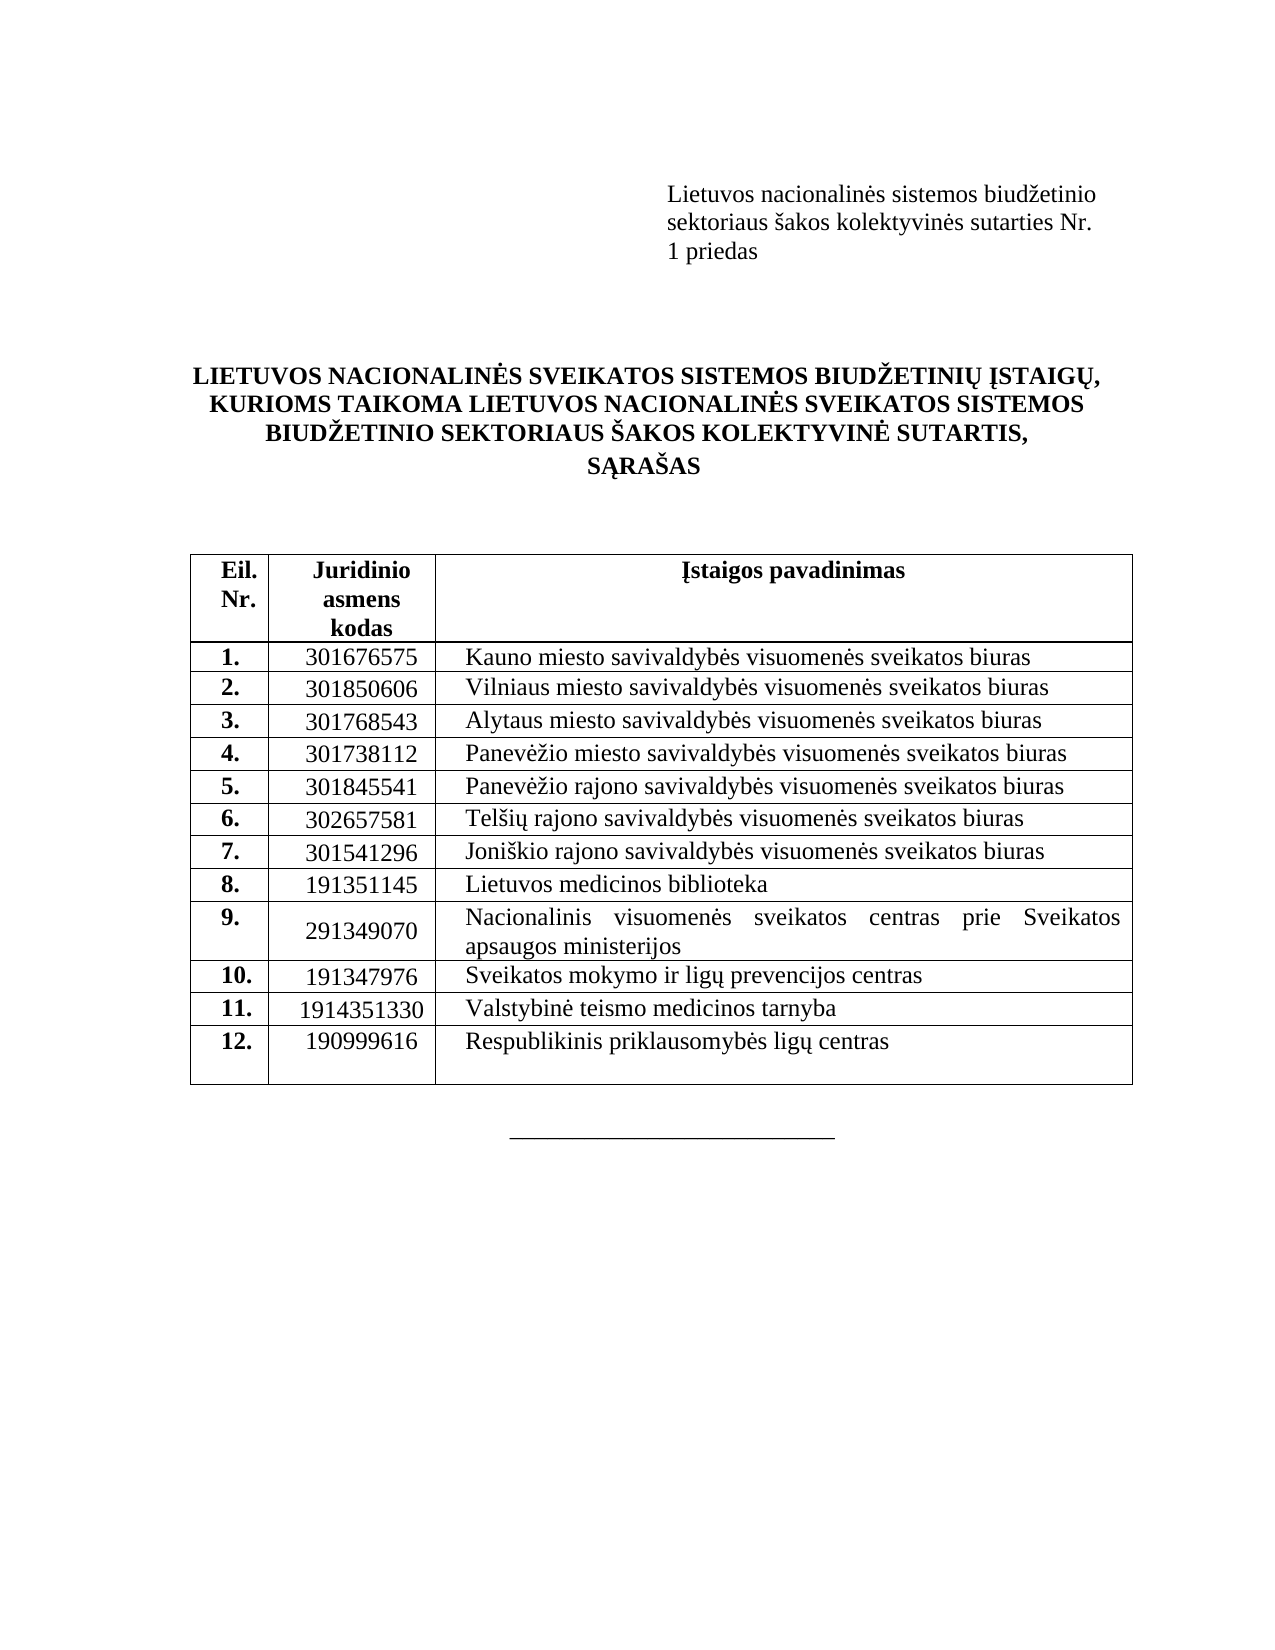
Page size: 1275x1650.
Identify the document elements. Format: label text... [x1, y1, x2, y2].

table_cell 1914351330 [269, 993, 435, 1025]
table_cell Respublikinis priklausomybės ligų centras [436, 1026, 1132, 1084]
table_cell 10. [191, 961, 268, 992]
table_cell 291349070 [269, 902, 435, 959]
table_cell 191351145 [269, 869, 435, 901]
table_header Juridinio asmens kodas [269, 555, 435, 641]
table_cell Lietuvos medicinos biblioteka [436, 869, 1132, 901]
table_cell 301676575 [269, 643, 435, 671]
table_cell Joniškio rajono savivaldybės visuomenės sveikatos biuras [436, 836, 1132, 868]
table_cell 301845541 [269, 771, 435, 802]
table_cell Nacionalinis visuomenės sveikatos centras prie Sveikatos apsaugos ministerijos [436, 902, 1132, 959]
table_cell 7. [191, 836, 268, 868]
table_cell Telšių rajono savivaldybės visuomenės sveikatos biuras [436, 804, 1132, 835]
table_cell 6. [191, 804, 268, 835]
subtitle SĄRAŠAS [169, 451, 1125, 480]
table_cell 301541296 [269, 836, 435, 868]
table_cell 190999616 [269, 1026, 435, 1084]
text LIETUVOS NACIONALINĖS SVEIKATOS SISTEMOS BIUDŽETINIŲ ĮSTAIGŲ, KURIOMS TAIKOMA LIETUVOS NACIONALINĖS SVEIKATOS SISTEMOS BIUDŽETINIO SEKTORIAUS ŠAKOS KOLEKTYVINĖ SUTARTIS, [169, 361, 1125, 447]
table_cell 5. [191, 771, 268, 802]
table_cell 9. [191, 902, 268, 959]
table_cell 12. [191, 1026, 268, 1084]
table_cell Panevėžio miesto savivaldybės visuomenės sveikatos biuras [436, 738, 1132, 770]
table_cell Sveikatos mokymo ir ligų prevencijos centras [436, 961, 1132, 992]
table_cell Valstybinė teismo medicinos tarnyba [436, 993, 1132, 1025]
table_cell 301768543 [269, 705, 435, 737]
text __________________________ [221, 1113, 1123, 1142]
text Lietuvos nacionalinės sistemos biudžetinio sektoriaus šakos kolektyvinės sutarties Nr. 1 priedas [667, 150, 1125, 265]
table_cell Panevėžio rajono savivaldybės visuomenės sveikatos biuras [436, 771, 1132, 802]
table_cell 3. [191, 705, 268, 737]
table_cell 1. [191, 643, 268, 671]
table_cell 191347976 [269, 961, 435, 992]
table_cell 302657581 [269, 804, 435, 835]
table_cell Kauno miesto savivaldybės visuomenės sveikatos biuras [436, 643, 1132, 671]
table_header Eil. Nr. [191, 555, 268, 641]
table_header Įstaigos pavadinimas [436, 555, 1132, 641]
table_cell 301738112 [269, 738, 435, 770]
table_cell 8. [191, 869, 268, 901]
table_cell 4. [191, 738, 268, 770]
table_cell 11. [191, 993, 268, 1025]
table_cell 2. [191, 672, 268, 704]
table_cell 301850606 [269, 672, 435, 704]
table_cell Vilniaus miesto savivaldybės visuomenės sveikatos biuras [436, 672, 1132, 704]
table_cell Alytaus miesto savivaldybės visuomenės sveikatos biuras [436, 705, 1132, 737]
